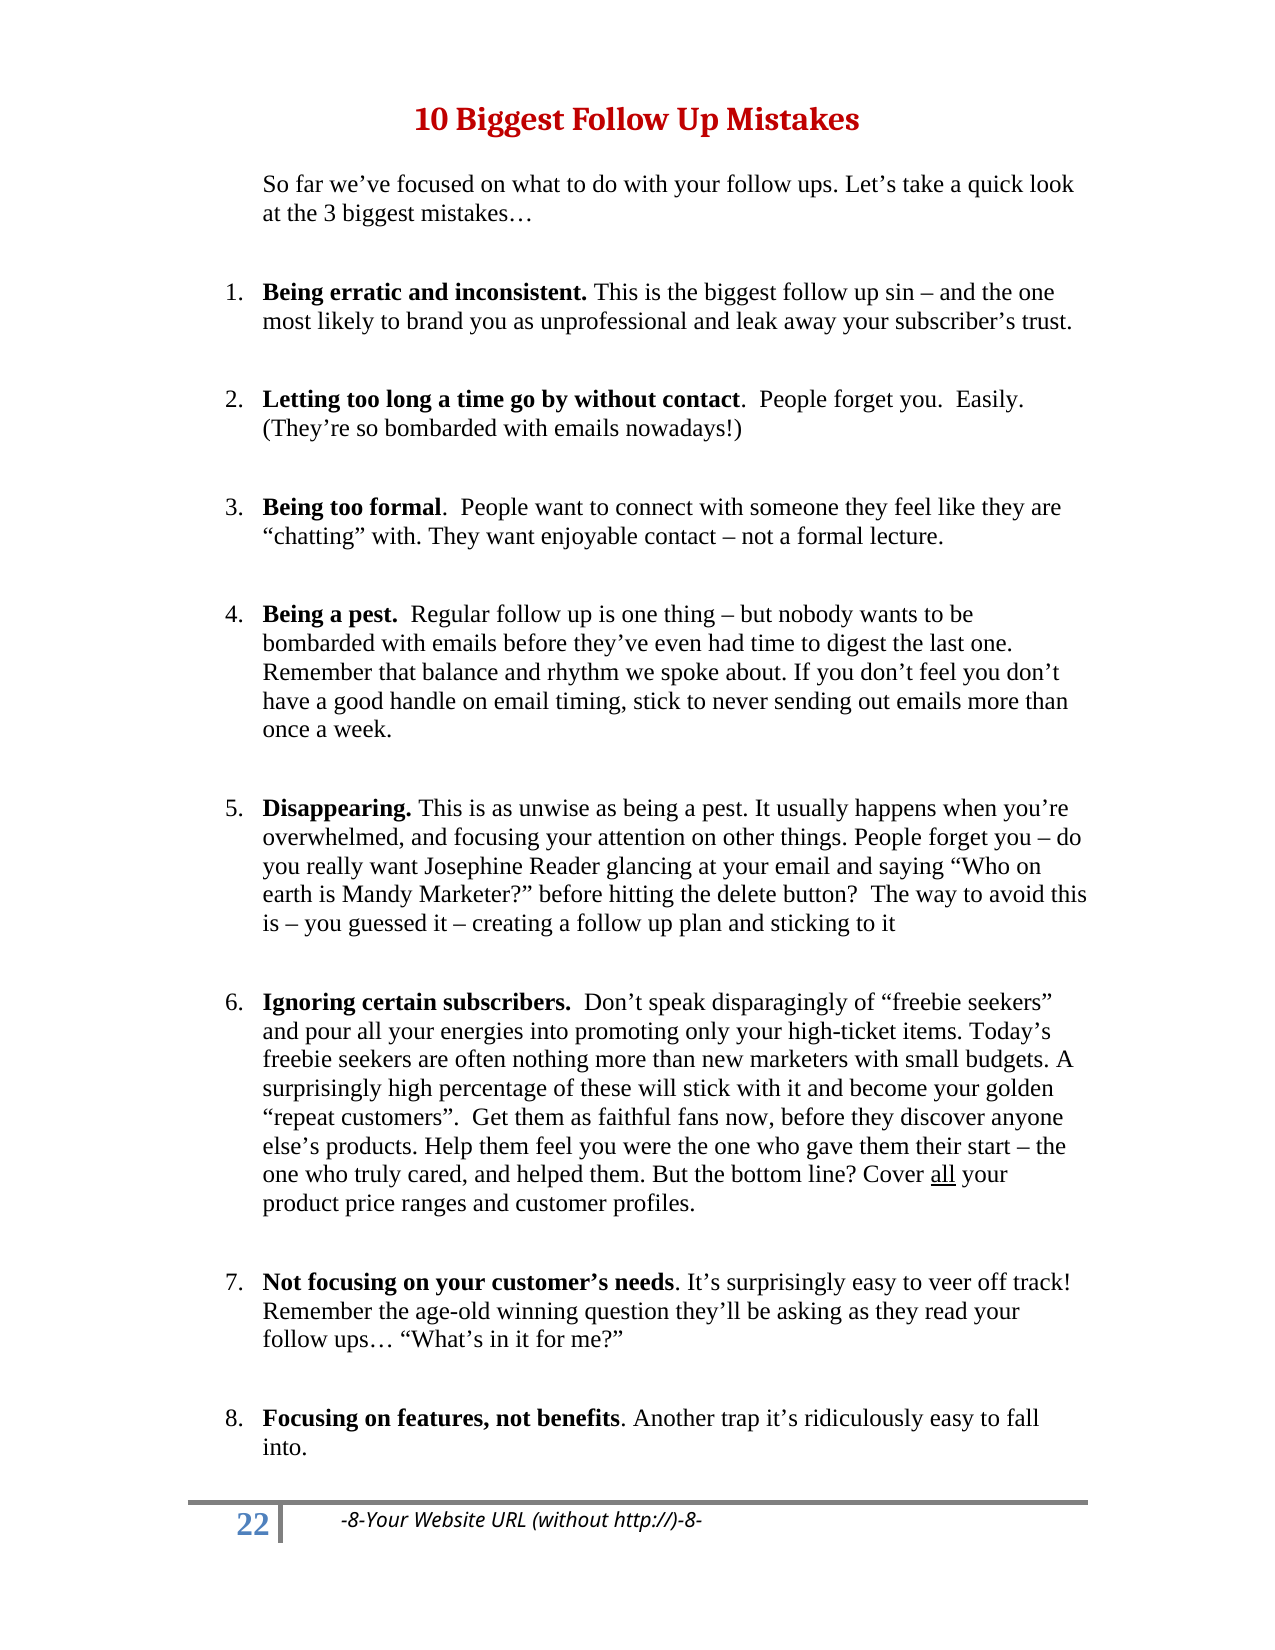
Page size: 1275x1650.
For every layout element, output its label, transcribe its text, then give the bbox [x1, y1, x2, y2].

list Disappearing. This is as unwise as being a pest. It usually happens when you’re overwhelmed, and focusing your attention on other things. People forget you – do you really want Josephine Reader glancing at your email and saying “Who on earth is Mandy Marketer?” before hitting the delete button? The way to avoid this is – you guessed it – creating a follow up plan and sticking to it [225, 793, 1087, 937]
text So far we’ve focused on what to do with your follow ups. Let’s take a quick look at the 3 biggest mistakes… [262, 169, 1087, 227]
list Focusing on features, not benefits. Another trap it’s ridiculously easy to fall into. [225, 1403, 1087, 1461]
list Letting too long a time go by without contact. People forget you. Easily. (They’re so bombarded with emails nowadays!) [225, 384, 1087, 442]
subtitle 10 Biggest Follow Up Mistakes [187, 100, 1087, 138]
list Not focusing on your customer’s needs. It’s surprisingly easy to veer off track! Remember the age-old winning question they’ll be asking as they read your follow ups… “What’s in it for me?” [225, 1267, 1087, 1353]
list Being a pest. Regular follow up is one thing – but nobody wants to be bombarded with emails before they’ve even had time to digest the last one. Remember that balance and rhythm we spoke about. If you don’t feel you don’t have a good handle on email timing, stick to never sending out emails more than once a week. [225, 599, 1087, 743]
list Ignoring certain subscribers. Don’t speak disparagingly of “freebie seekers” and pour all your energies into promoting only your high-ticket items. Today’s freebie seekers are often nothing more than new marketers with small budgets. A surprisingly high percentage of these will stick with it and become your golden “repeat customers”. Get them as faithful fans now, before they discover anyone else’s products. Help them feel you were the one who gave them their start – the one who truly cared, and helped them. But the bottom line? Cover all your product price ranges and customer profiles. [225, 987, 1087, 1217]
list Being erratic and inconsistent. This is the biggest follow up sin – and the one most likely to brand you as unprofessional and leak away your subscriber’s trust. [225, 277, 1087, 334]
list Being too formal. People want to connect with someone they feel like they are “chatting” with. They want enjoyable contact – not a formal lecture. [225, 492, 1087, 549]
